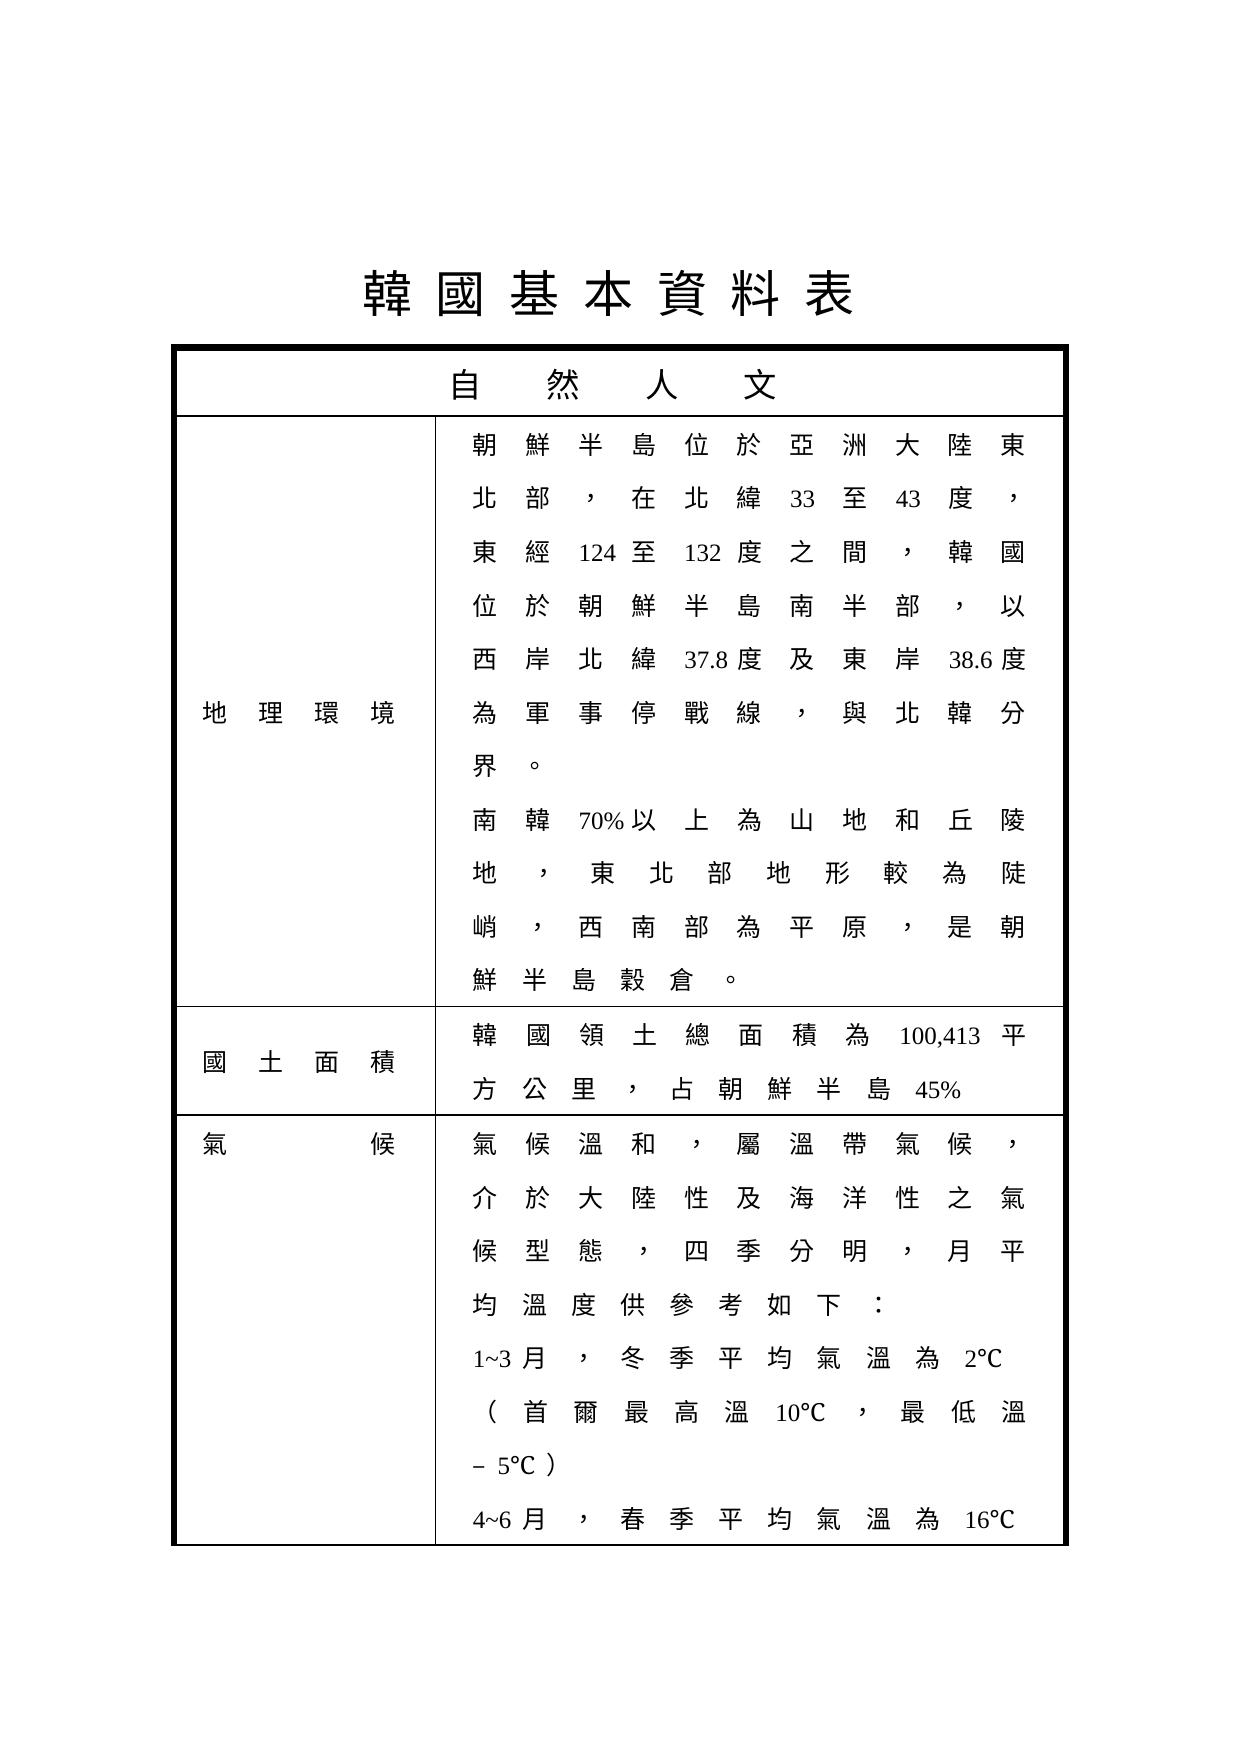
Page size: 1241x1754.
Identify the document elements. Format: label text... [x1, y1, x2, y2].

table_cell 國土面積 [177, 1007, 435, 1114]
table_cell 朝鮮半島位於亞洲大陸東北部，在北緯33至43度，東經124至132度之間，韓國位於朝鮮半島南半部，以西岸北緯37.8度及東岸38.6度為軍事停戰線，與北韓分界。 南韓70%以上為山地和丘陵地，東北部地形較為陡峭，西南部為平原，是朝鮮半島穀倉。 [436, 417, 1063, 1006]
table_cell 韓國領土總面積為100,413平方公里，占朝鮮半島45% [436, 1007, 1063, 1114]
table_header 自 然 人 文 [177, 351, 1063, 415]
text 韓國基本資料表 [178, 237, 1063, 344]
table_cell 地理環境 [177, 417, 435, 1006]
table_cell 氣候溫和，屬溫帶氣候，介於大陸性及海洋性之氣候型態，四季分明，月平均溫度供參考如下： 1~3月，冬季平均氣溫為2℃ （首爾最高溫10℃，最低溫–5℃） 4~6月，春季平均氣溫為16℃ [436, 1116, 1063, 1544]
table_cell 氣 候 [177, 1116, 435, 1544]
